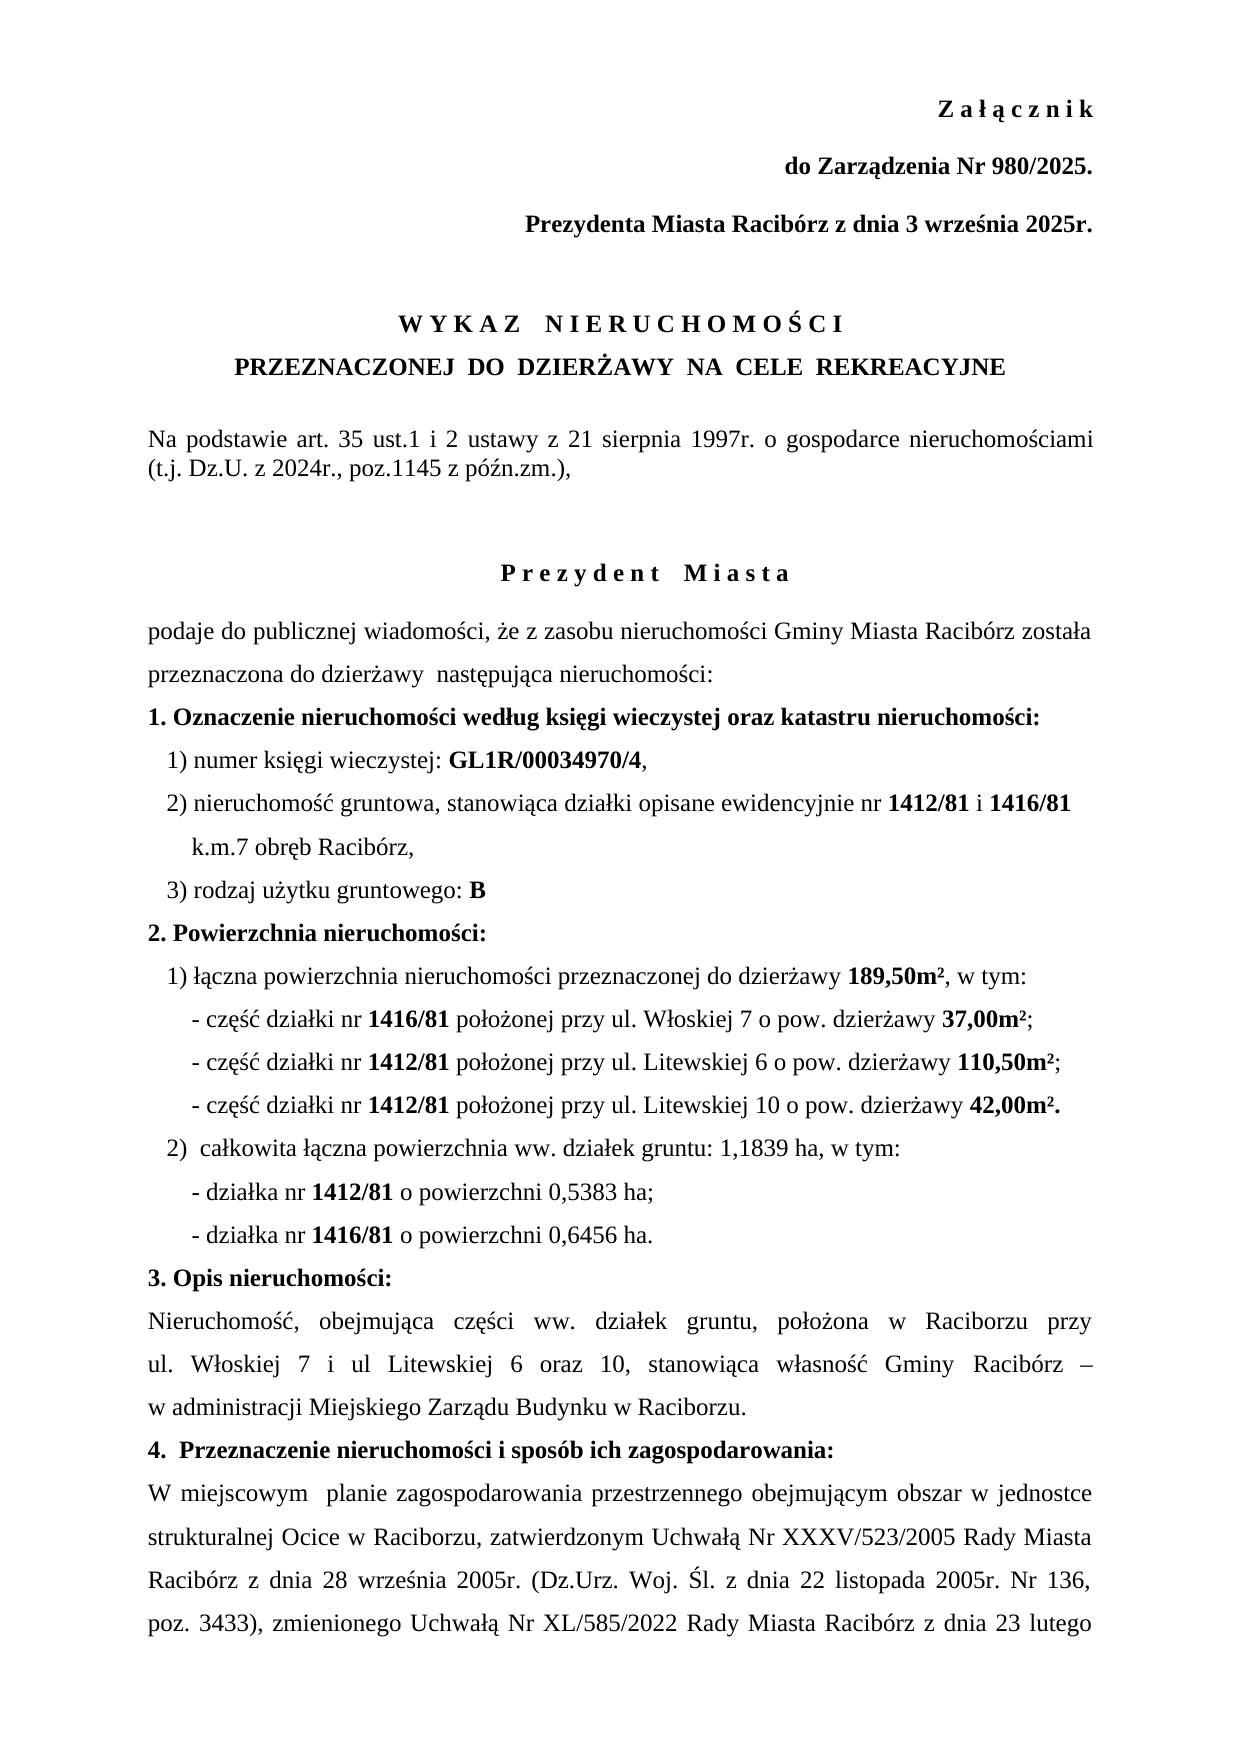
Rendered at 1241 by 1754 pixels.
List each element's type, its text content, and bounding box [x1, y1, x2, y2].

text podaje do publicznej wiadomości, że z zasobu nieruchomości Gminy Miasta Racibórz została przeznaczona do dzierżawy następująca nieruchomości: [148, 616, 1093, 688]
text P r e z y d e n t M i a s t a [148, 558, 1141, 587]
text 2) nieruchomość gruntowa, stanowiąca działki opisane ewidencyjnie nr 1412/81 i 1416/81 [148, 788, 1093, 817]
text 4. Przeznaczenie nieruchomości i sposób ich zagospodarowania: [148, 1435, 1093, 1464]
text 3. Opis nieruchomości: [148, 1263, 1093, 1292]
text 1) numer księgi wieczystej: GL1R/00034970/4, [148, 745, 1093, 774]
text Nieruchomość, obejmująca części ww. działek gruntu, położona w Raciborzu przy ul. Włoskiej 7 i ul Litewskiej 6 oraz 10, stanowiąca własność Gminy Racibórz – w administracji Miejskiego Zarządu Budynku w Raciborzu. [148, 1306, 1093, 1421]
text - działka nr 1412/81 o powierzchni 0,5383 ha; [148, 1177, 1093, 1205]
text 1) łączna powierzchnia nieruchomości przeznaczonej do dzierżawy 189,50m², w tym: [148, 961, 1093, 990]
text 1. Oznaczenie nieruchomości według księgi wieczystej oraz katastru nieruchomości: [148, 702, 1093, 731]
text - część działki nr 1412/81 położonej przy ul. Litewskiej 6 o pow. dzierżawy 110,50m²; [148, 1047, 1093, 1076]
subtitle PRZEZNACZONEJ DO DZIERŻAWY NA CELE REKREACYJNE [148, 352, 1093, 381]
text 2. Powierzchnia nieruchomości: [148, 918, 1093, 947]
text Z a ł ą c z n i k [148, 94, 1093, 122]
text - działka nr 1416/81 o powierzchni 0,6456 ha. [148, 1220, 1093, 1248]
text 2) całkowita łączna powierzchnia ww. działek gruntu: 1,1839 ha, w tym: [148, 1133, 1093, 1162]
text - część działki nr 1416/81 położonej przy ul. Włoskiej 7 o pow. dzierżawy 37,00m²; [148, 1004, 1093, 1033]
text Prezydenta Miasta Racibórz z dnia 3 września 2025r. [148, 209, 1093, 237]
text - część działki nr 1412/81 położonej przy ul. Litewskiej 10 o pow. dzierżawy 42,00m². [148, 1090, 1093, 1119]
text W miejscowym planie zagospodarowania przestrzennego obejmującym obszar w jednostce strukturalnej Ocice w Raciborzu, zatwierdzonym Uchwałą Nr XXXV/523/2005 Rady Miasta Racibórz z dnia 28 września 2005r. (Dz.Urz. Woj. Śl. z dnia 22 listopada 2005r. Nr 136, poz. 3433), zmienionego Uchwałą Nr XL/585/2022 Rady Miasta Racibórz z dnia 23 lutego [148, 1478, 1093, 1637]
subtitle W Y K A Z N I E R U C H O M O Ś C I [148, 309, 1093, 338]
text 3) rodzaj użytku gruntowego: B [148, 875, 1093, 903]
text Na podstawie art. 35 ust.1 i 2 ustawy z 21 sierpnia 1997r. o gospodarce nieruchomościami (t.j. Dz.U. z 2024r., poz.1145 z późn.zm.), [148, 424, 1096, 482]
text k.m.7 obręb Racibórz, [148, 832, 1093, 860]
text do Zarządzenia Nr 980/2025. [148, 151, 1093, 180]
